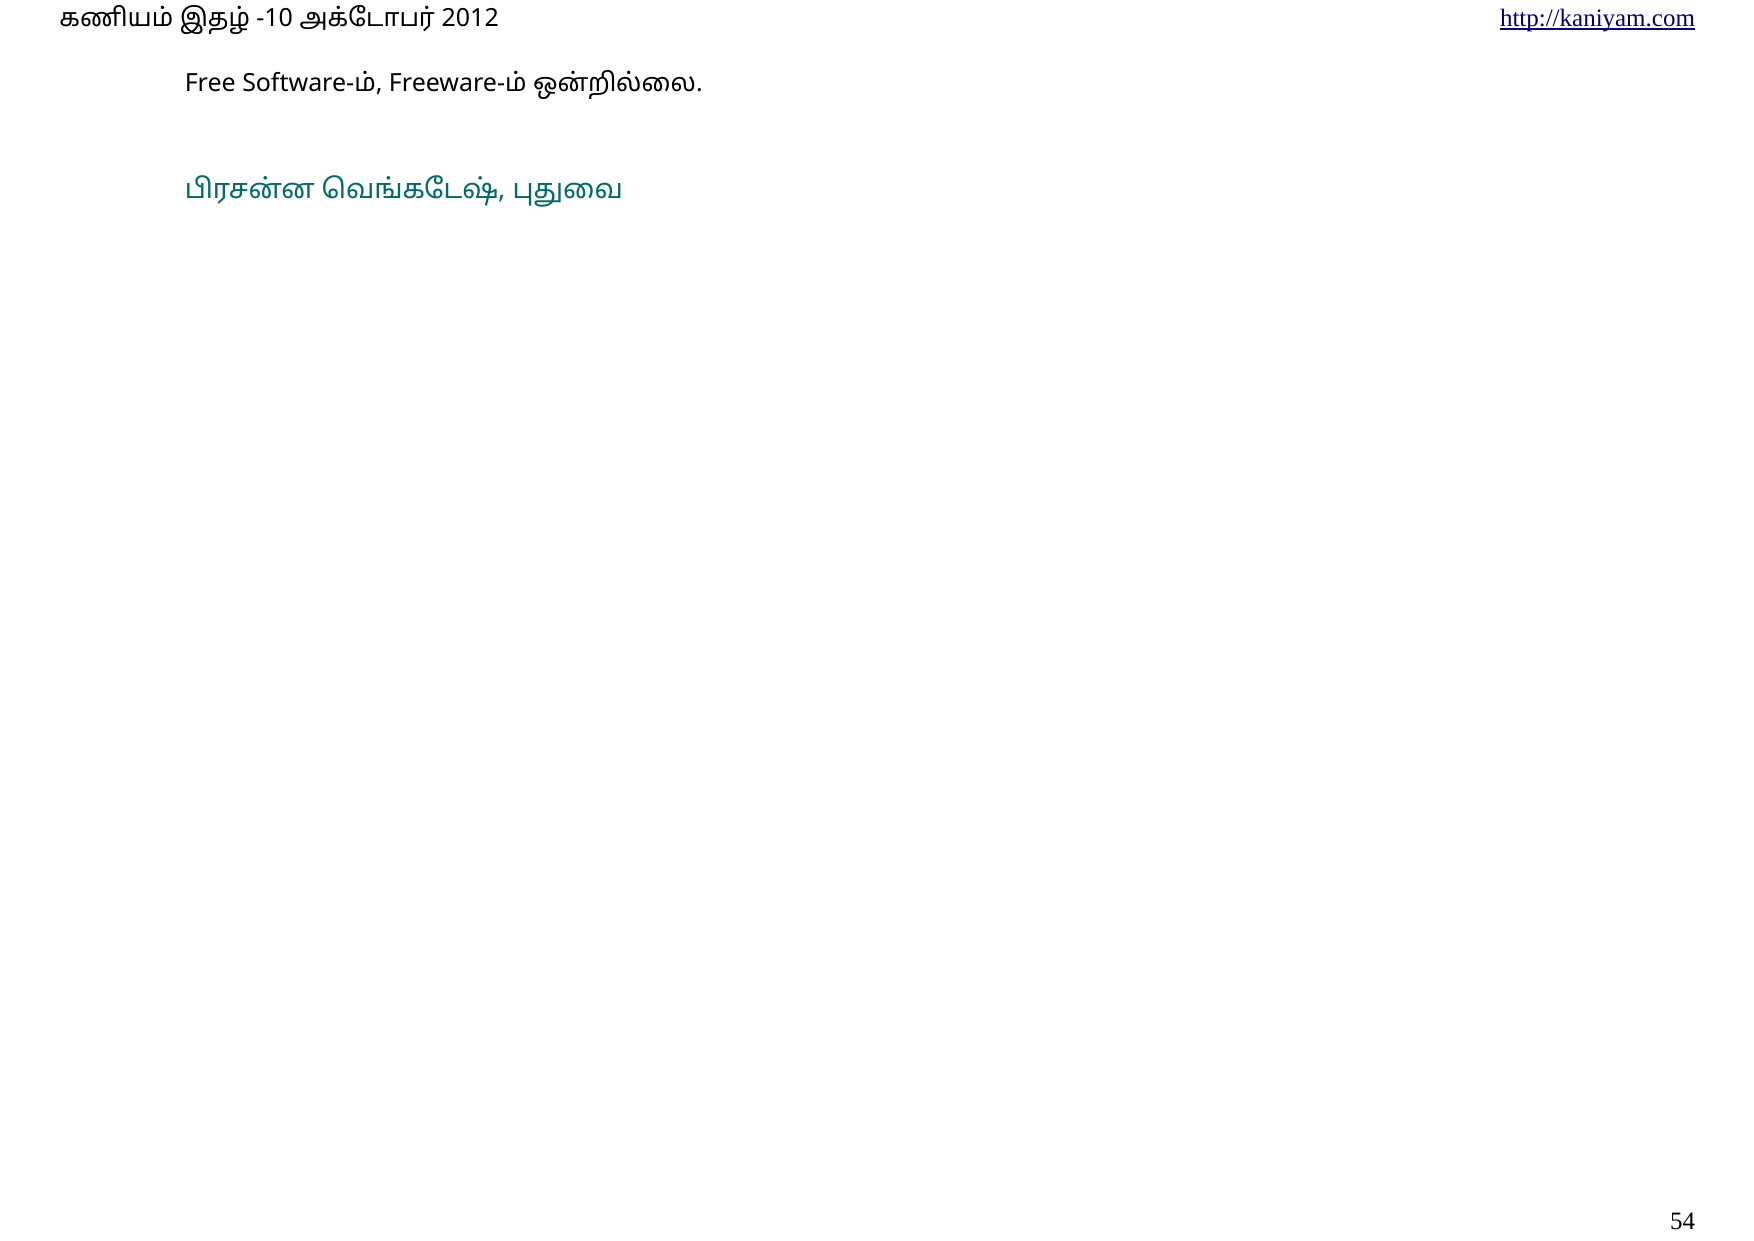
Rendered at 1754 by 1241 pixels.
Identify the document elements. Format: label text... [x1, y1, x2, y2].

text Free Software-ம், Freeware-ம் ஒன்றில்லை. [102, 64, 1652, 100]
text பிரசன்ன வெங்கடேஷ், புதுவை [102, 169, 1652, 208]
